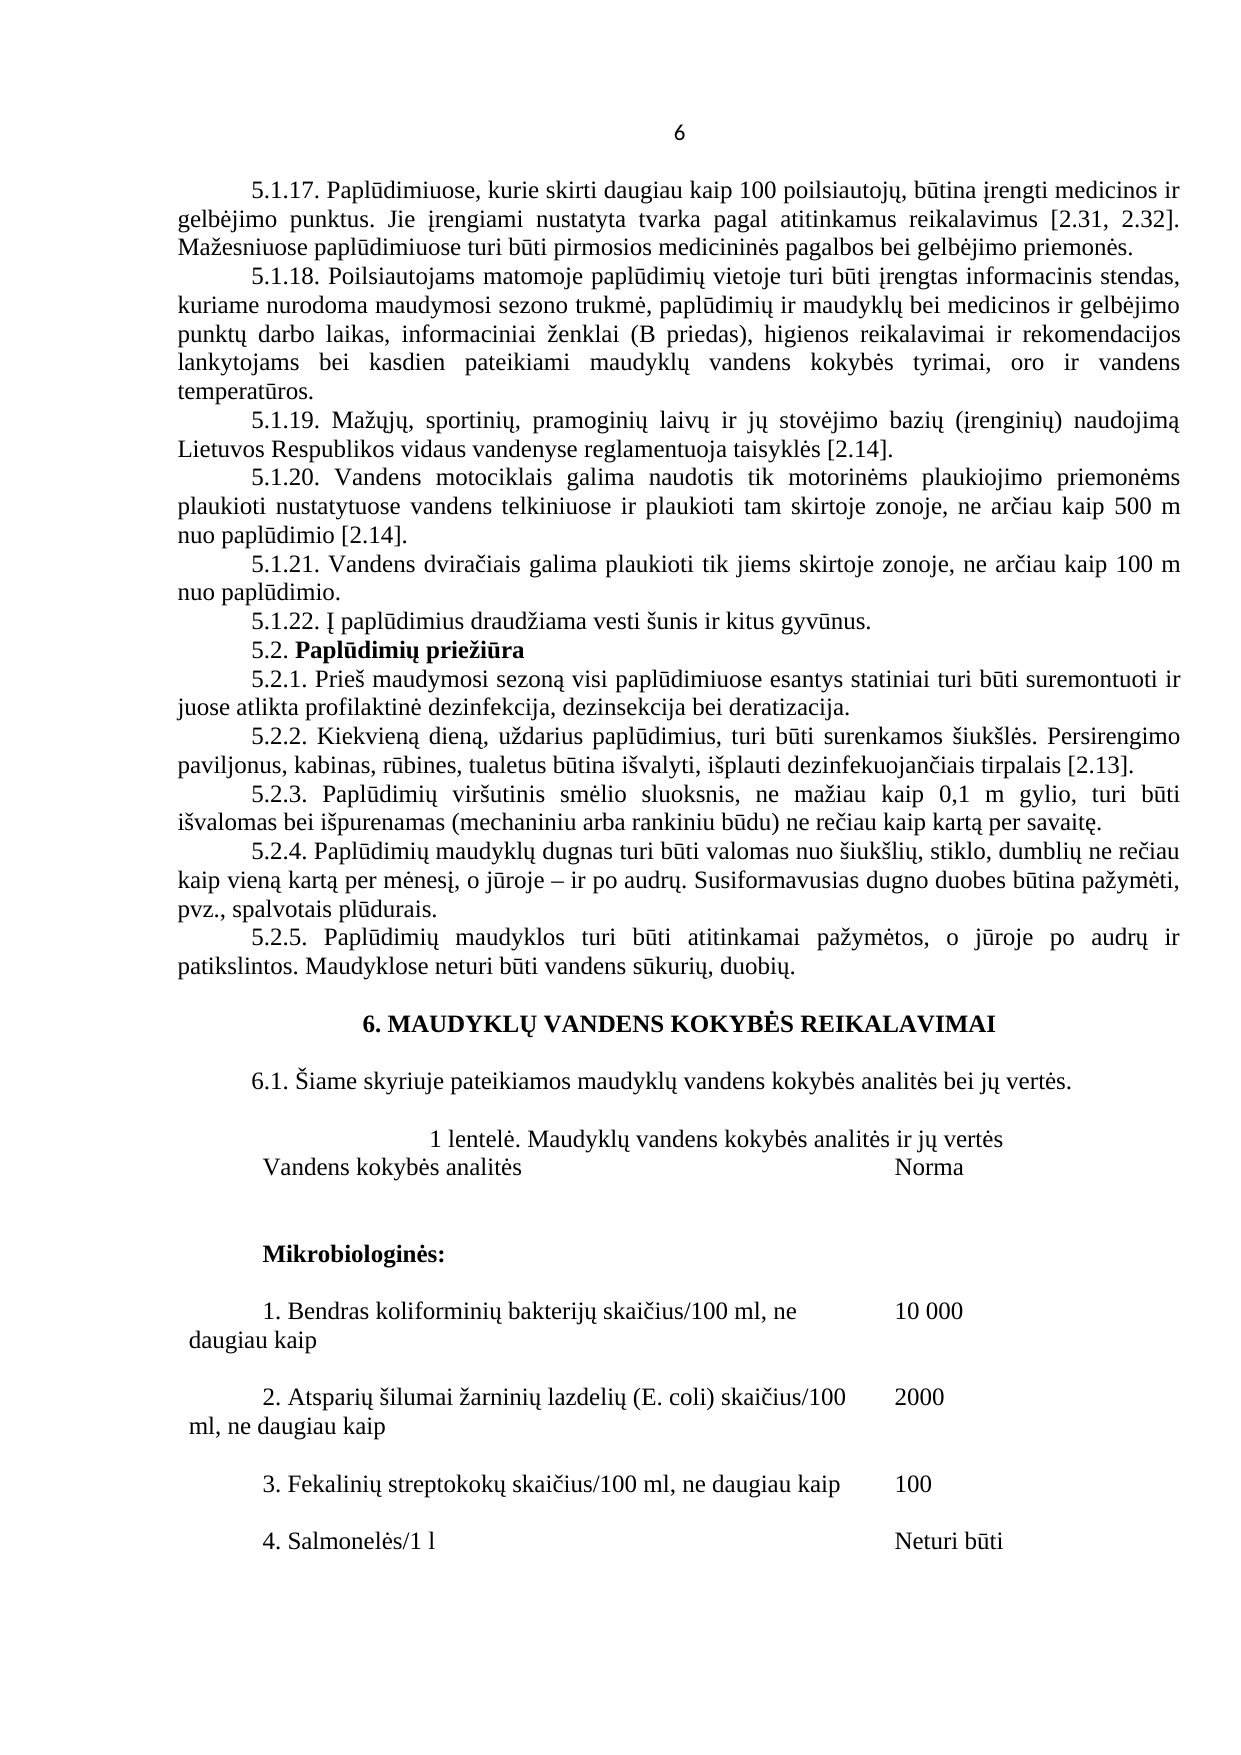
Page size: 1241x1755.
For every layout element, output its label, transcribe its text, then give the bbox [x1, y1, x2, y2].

table_cell [883, 1498, 1181, 1526]
table_cell [883, 1555, 1181, 1584]
text 5.1.18. Poilsiautojams matomoje paplūdimių vietoje turi būti įrengtas informacinis stendas, kuriame nurodoma maudymosi sezono trukmė, paplūdimių ir maudyklų bei medicinos ir gelbėjimo punktų darbo laikas, informaciniai ženklai (B priedas), higienos reikalavimai ir rekomendacijos lankytojams bei kasdien pateikiami maudyklų vandens kokybės tyrimai, oro ir vandens temperatūros. [177, 261, 1181, 405]
table_cell [177, 1210, 883, 1239]
text 6. MAUDYKLŲ VANDENS KOKYBĖS REIKALAVIMAI [177, 1009, 1181, 1037]
table_cell [883, 1181, 1181, 1210]
table_header Norma [883, 1153, 1181, 1181]
table_cell 2000 [883, 1383, 1181, 1440]
text 5.1.17. Paplūdimiuose, kurie skirti daugiau kaip 100 poilsiautojų, būtina įrengti medicinos ir gelbėjimo punktus. Jie įrengiami nustatyta tvarka pagal atitinkamus reikalavimus [2.31, 2.32]. Mažesniuose paplūdimiuose turi būti pirmosios medicininės pagalbos bei gelbėjimo priemonės. [177, 175, 1181, 261]
text 5.2.5. Paplūdimių maudyklos turi būti atitinkamai pažymėtos, o jūroje po audrų ir patikslintos. Maudyklose neturi būti vandens sūkurių, duobių. [177, 922, 1181, 980]
table_cell [883, 1354, 1181, 1382]
text 5.1.22. Į paplūdimius draudžiama vesti šunis ir kitus gyvūnus. [177, 606, 1181, 635]
table_cell [883, 1239, 1181, 1267]
table_cell [177, 1181, 883, 1210]
table_cell [177, 1268, 883, 1296]
table_cell [883, 1210, 1181, 1239]
table_cell [883, 1268, 1181, 1296]
text 5.2.3. Paplūdimių viršutinis smėlio sluoksnis, ne mažiau kaip 0,1 m gylio, turi būti išvalomas bei išpurenamas (mechaniniu arba rankiniu būdu) ne rečiau kaip kartą per savaitę. [177, 779, 1181, 836]
text 5.2.2. Kiekvieną dieną, uždarius paplūdimius, turi būti surenkamos šiukšlės. Persirengimo paviljonus, kabinas, rūbines, tualetus būtina išvalyti, išplauti dezinfekuojančiais tirpalais [2.13]. [177, 721, 1181, 779]
table_cell 3. Fekalinių streptokokų skaičius/100 ml, ne daugiau kaip [177, 1469, 883, 1497]
table_cell Neturi būti [883, 1526, 1181, 1555]
table_cell 4. Salmonelės/1 l [177, 1526, 883, 1555]
text 5.1.20. Vandens motociklais galima naudotis tik motorinėms plaukiojimo priemonėms plaukioti nustatytuose vandens telkiniuose ir plaukioti tam skirtoje zonoje, ne arčiau kaip 500 m nuo paplūdimio [2.14]. [177, 462, 1181, 549]
table_cell [177, 1555, 883, 1584]
table_cell 100 [883, 1469, 1181, 1497]
text 5.2.4. Paplūdimių maudyklų dugnas turi būti valomas nuo šiukšlių, stiklo, dumblių ne rečiau kaip vieną kartą per mėnesį, o jūroje – ir po audrų. Susiformavusias dugno duobes būtina pažymėti, pvz., spalvotais plūdurais. [177, 836, 1181, 922]
table_cell 1. Bendras koliforminių bakterijų skaičius/100 ml, ne daugiau kaip [177, 1296, 883, 1354]
text 1 lentelė. Maudyklų vandens kokybės analitės ir jų vertės [177, 1124, 1181, 1152]
text 5.1.19. Mažųjų, sportinių, pramoginių laivų ir jų stovėjimo bazių (įrenginių) naudojimą Lietuvos Respublikos vidaus vandenyse reglamentuoja taisyklės [2.14]. [177, 405, 1181, 462]
text 5.1.21. Vandens dviračiais galima plaukioti tik jiems skirtoje zonoje, ne arčiau kaip 100 m nuo paplūdimio. [177, 549, 1181, 606]
table_cell [883, 1440, 1181, 1469]
text 5.2.1. Prieš maudymosi sezoną visi paplūdimiuose esantys statiniai turi būti suremontuoti ir juose atlikta profilaktinė dezinfekcija, dezinsekcija bei deratizacija. [177, 664, 1181, 721]
text 6.1. Šiame skyriuje pateikiamos maudyklų vandens kokybės analitės bei jų vertės. [177, 1066, 1181, 1095]
table_cell [177, 1440, 883, 1469]
table_cell [177, 1354, 883, 1382]
table_cell [177, 1498, 883, 1526]
table_header Vandens kokybės analitės [177, 1153, 883, 1181]
table_cell 10 000 [883, 1296, 1181, 1354]
table_cell Mikrobiologinės: [177, 1239, 883, 1267]
table_cell 2. Atsparių šilumai žarninių lazdelių (E. coli) skaičius/100 ml, ne daugiau kaip [177, 1383, 883, 1440]
text 5.2. Paplūdimių priežiūra [177, 635, 1181, 664]
